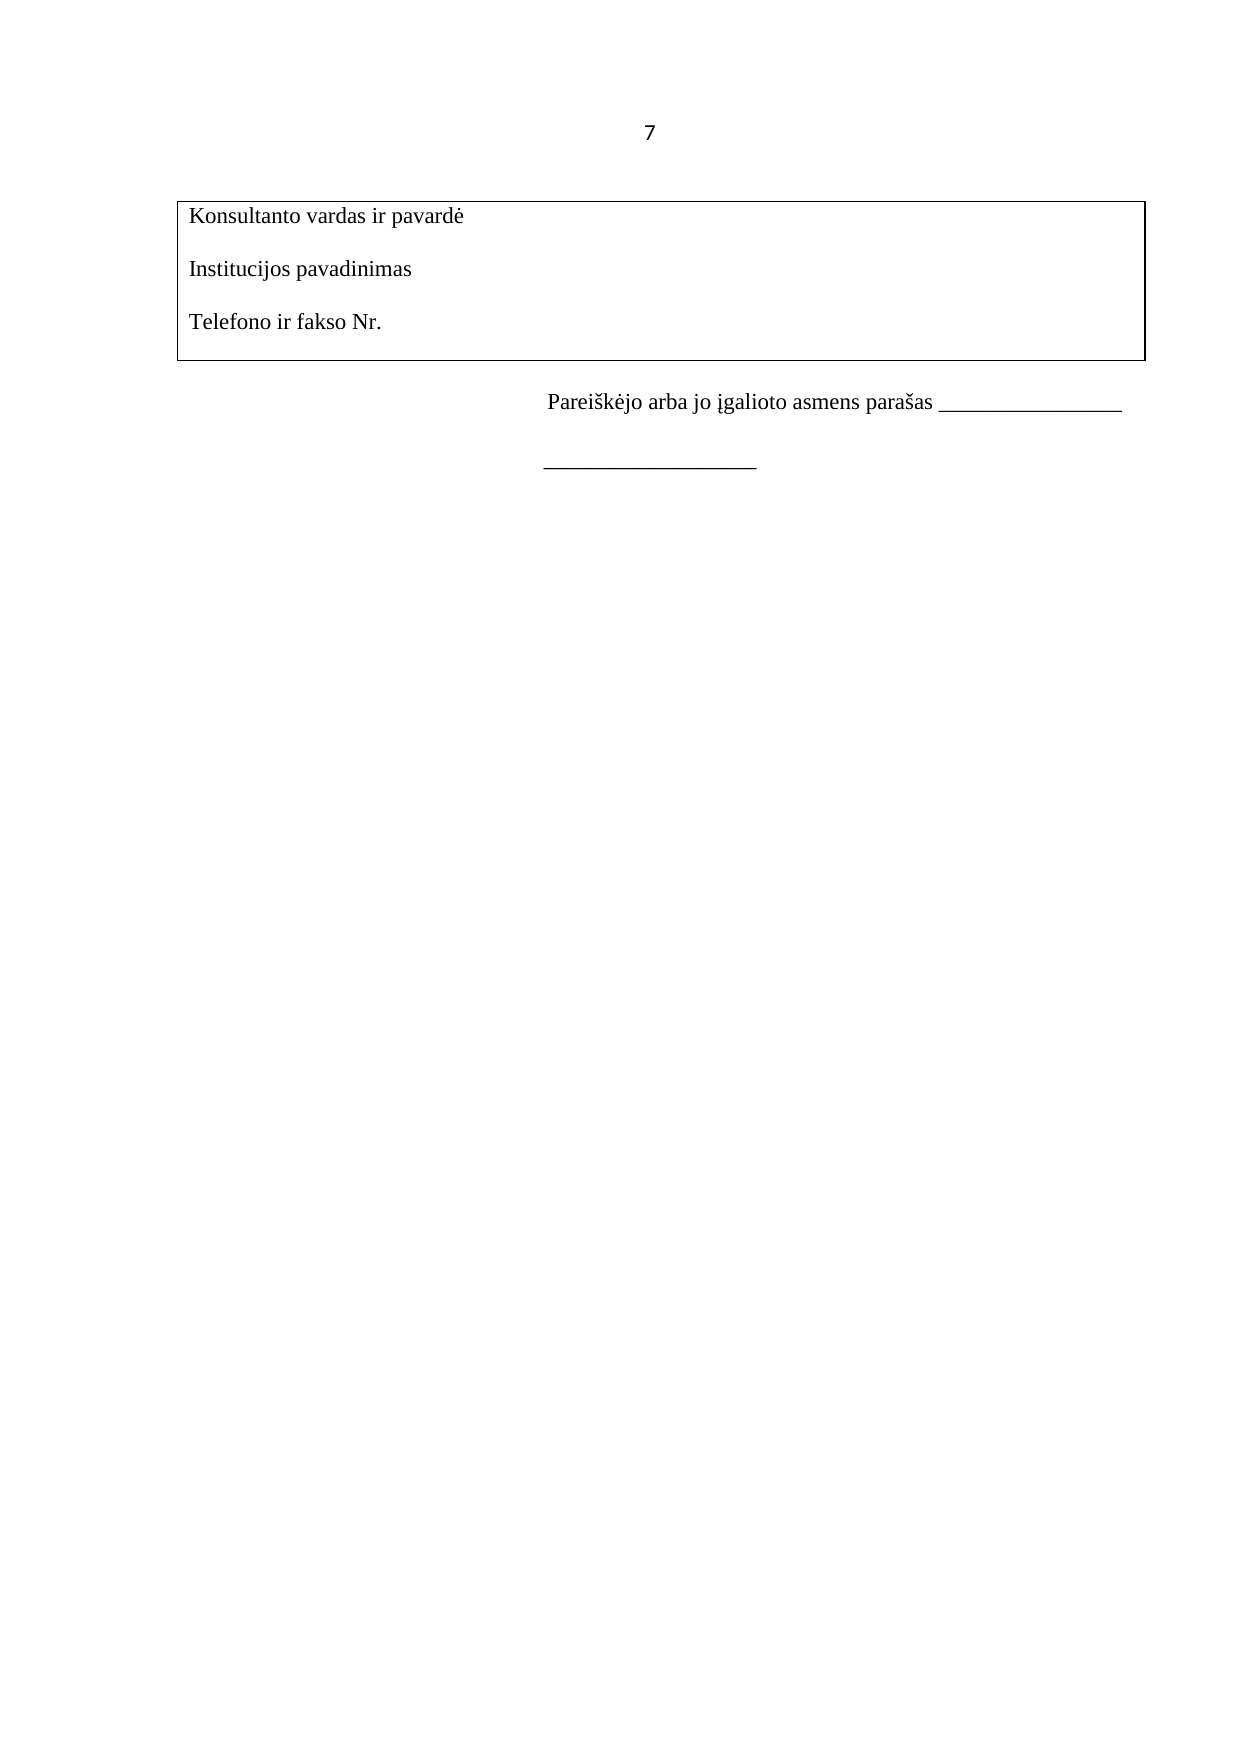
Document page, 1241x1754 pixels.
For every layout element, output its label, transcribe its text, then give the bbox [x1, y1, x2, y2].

text _________________ [177, 443, 1122, 472]
table_header Konsultanto vardas ir pavardė Institucijos pavadinimas Telefono ir fakso Nr. [178, 202, 1144, 360]
text Pareiškėjo arba jo įgalioto asmens parašas ________________ [177, 388, 1122, 414]
